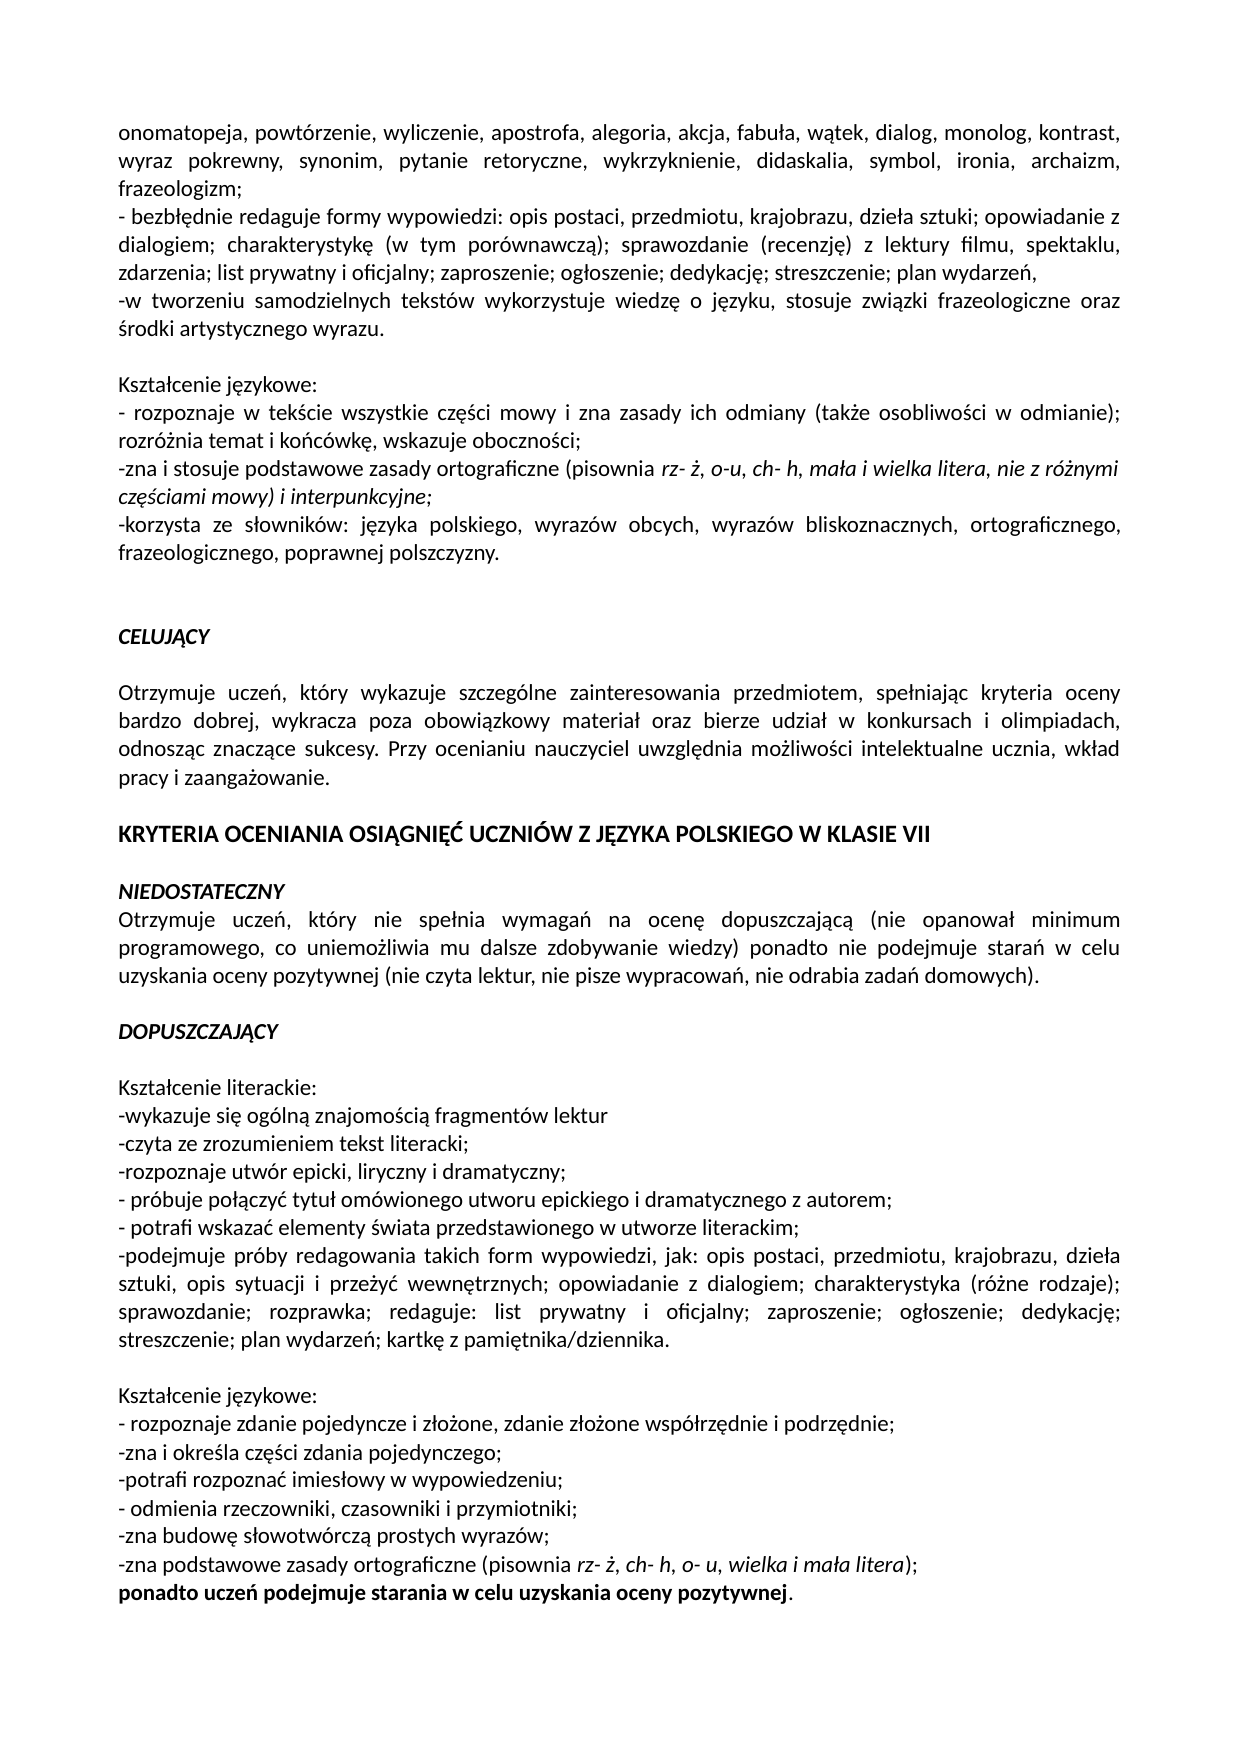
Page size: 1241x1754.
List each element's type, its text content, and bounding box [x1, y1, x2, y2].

text - próbuje połączyć tytuł omówionego utworu epickiego i dramatycznego z autorem; [118, 1185, 1122, 1213]
text Kształcenie literackie: [118, 1073, 1122, 1101]
text onomatopeja, powtórzenie, wyliczenie, apostrofa, alegoria, akcja, fabuła, wątek, dialog, monolog, kontrast, wyraz pokrewny, synonim, pytanie retoryczne, wykrzyknienie, didaskalia, symbol, ironia, archaizm, frazeologizm; [118, 118, 1122, 202]
text -rozpoznaje utwór epicki, liryczny i dramatyczny; [118, 1157, 1122, 1185]
text -czyta ze zrozumieniem tekst literacki; [118, 1129, 1122, 1157]
text -zna i stosuje podstawowe zasady ortograficzne (pisownia rz- ż, o-u, ch- h, mała i wielka litera, nie z różnymi częściami mowy) i interpunkcyjne; [118, 454, 1122, 510]
text -zna podstawowe zasady ortograficzne (pisownia rz- ż, ch- h, o- u, wielka i mała litera); [118, 1550, 1122, 1578]
text -podejmuje próby redagowania takich form wypowiedzi, jak: opis postaci, przedmiotu, krajobrazu, dzieła sztuki, opis sytuacji i przeżyć wewnętrznych; opowiadanie z dialogiem; charakterystyka (różne rodzaje); sprawozdanie; rozprawka; redaguje: list prywatny i oficjalny; zaproszenie; ogłoszenie; dedykację; streszczenie; plan wydarzeń; kartkę z pamiętnika/dziennika. [118, 1241, 1122, 1353]
text -zna i określa części zdania pojedynczego; [118, 1438, 1122, 1466]
text - bezbłędnie redaguje formy wypowiedzi: opis postaci, przedmiotu, krajobrazu, dzieła sztuki; opowiadanie z dialogiem; charakterystykę (w tym porównawczą); sprawozdanie (recenzję) z lektury filmu, spektaklu, zdarzenia; list prywatny i oficjalny; zaproszenie; ogłoszenie; dedykację; streszczenie; plan wydarzeń, [118, 202, 1122, 286]
text - potrafi wskazać elementy świata przedstawionego w utworze literackim; [118, 1213, 1122, 1241]
text - rozpoznaje w tekście wszystkie części mowy i zna zasady ich odmiany (także osobliwości w odmianie); rozróżnia temat i końcówkę, wskazuje oboczności; [118, 398, 1122, 454]
text Kształcenie językowe: [118, 1382, 1122, 1409]
text Otrzymuje uczeń, który wykazuje szczególne zainteresowania przedmiotem, spełniając kryteria oceny bardzo dobrej, wykracza poza obowiązkowy materiał oraz bierze udział w konkursach i olimpiadach, odnosząc znaczące sukcesy. Przy ocenianiu nauczyciel uwzględnia możliwości intelektualne ucznia, wkład pracy i zaangażowanie. [118, 678, 1122, 791]
text -wykazuje się ogólną znajomością fragmentów lektur [118, 1101, 1122, 1129]
text - rozpoznaje zdanie pojedyncze i złożone, zdanie złożone współrzędnie i podrzędnie; [118, 1409, 1122, 1438]
text - odmienia rzeczowniki, czasowniki i przymiotniki; [118, 1494, 1122, 1522]
text -potrafi rozpoznać imiesłowy w wypowiedzeniu; [118, 1466, 1122, 1494]
text NIEDOSTATECZNY [118, 877, 1122, 905]
text ponadto uczeń podejmuje starania w celu uzyskania oceny pozytywnej. [118, 1578, 1122, 1606]
text Otrzymuje uczeń, który nie spełnia wymagań na ocenę dopuszczającą (nie opanował minimum programowego, co uniemożliwia mu dalsze zdobywanie wiedzy) ponadto nie podejmuje starań w celu uzyskania oceny pozytywnej (nie czyta lektur, nie pisze wypracowań, nie odrabia zadań domowych). [118, 905, 1122, 989]
text KRYTERIA OCENIANIA OSIĄGNIĘĆ UCZNIÓW Z JĘZYKA POLSKIEGO W KLASIE VII [118, 819, 1122, 849]
text -korzysta ze słowników: języka polskiego, wyrazów obcych, wyrazów bliskoznacznych, ortograficznego, frazeologicznego, poprawnej polszczyzny. [118, 510, 1122, 566]
text Kształcenie językowe: [118, 370, 1122, 398]
text CELUJĄCY [118, 622, 1122, 651]
text -zna budowę słowotwórczą prostych wyrazów; [118, 1522, 1122, 1550]
text -w tworzeniu samodzielnych tekstów wykorzystuje wiedzę o języku, stosuje związki frazeologiczne oraz środki artystycznego wyrazu. [118, 286, 1122, 342]
text DOPUSZCZAJĄCY [118, 1017, 1122, 1045]
